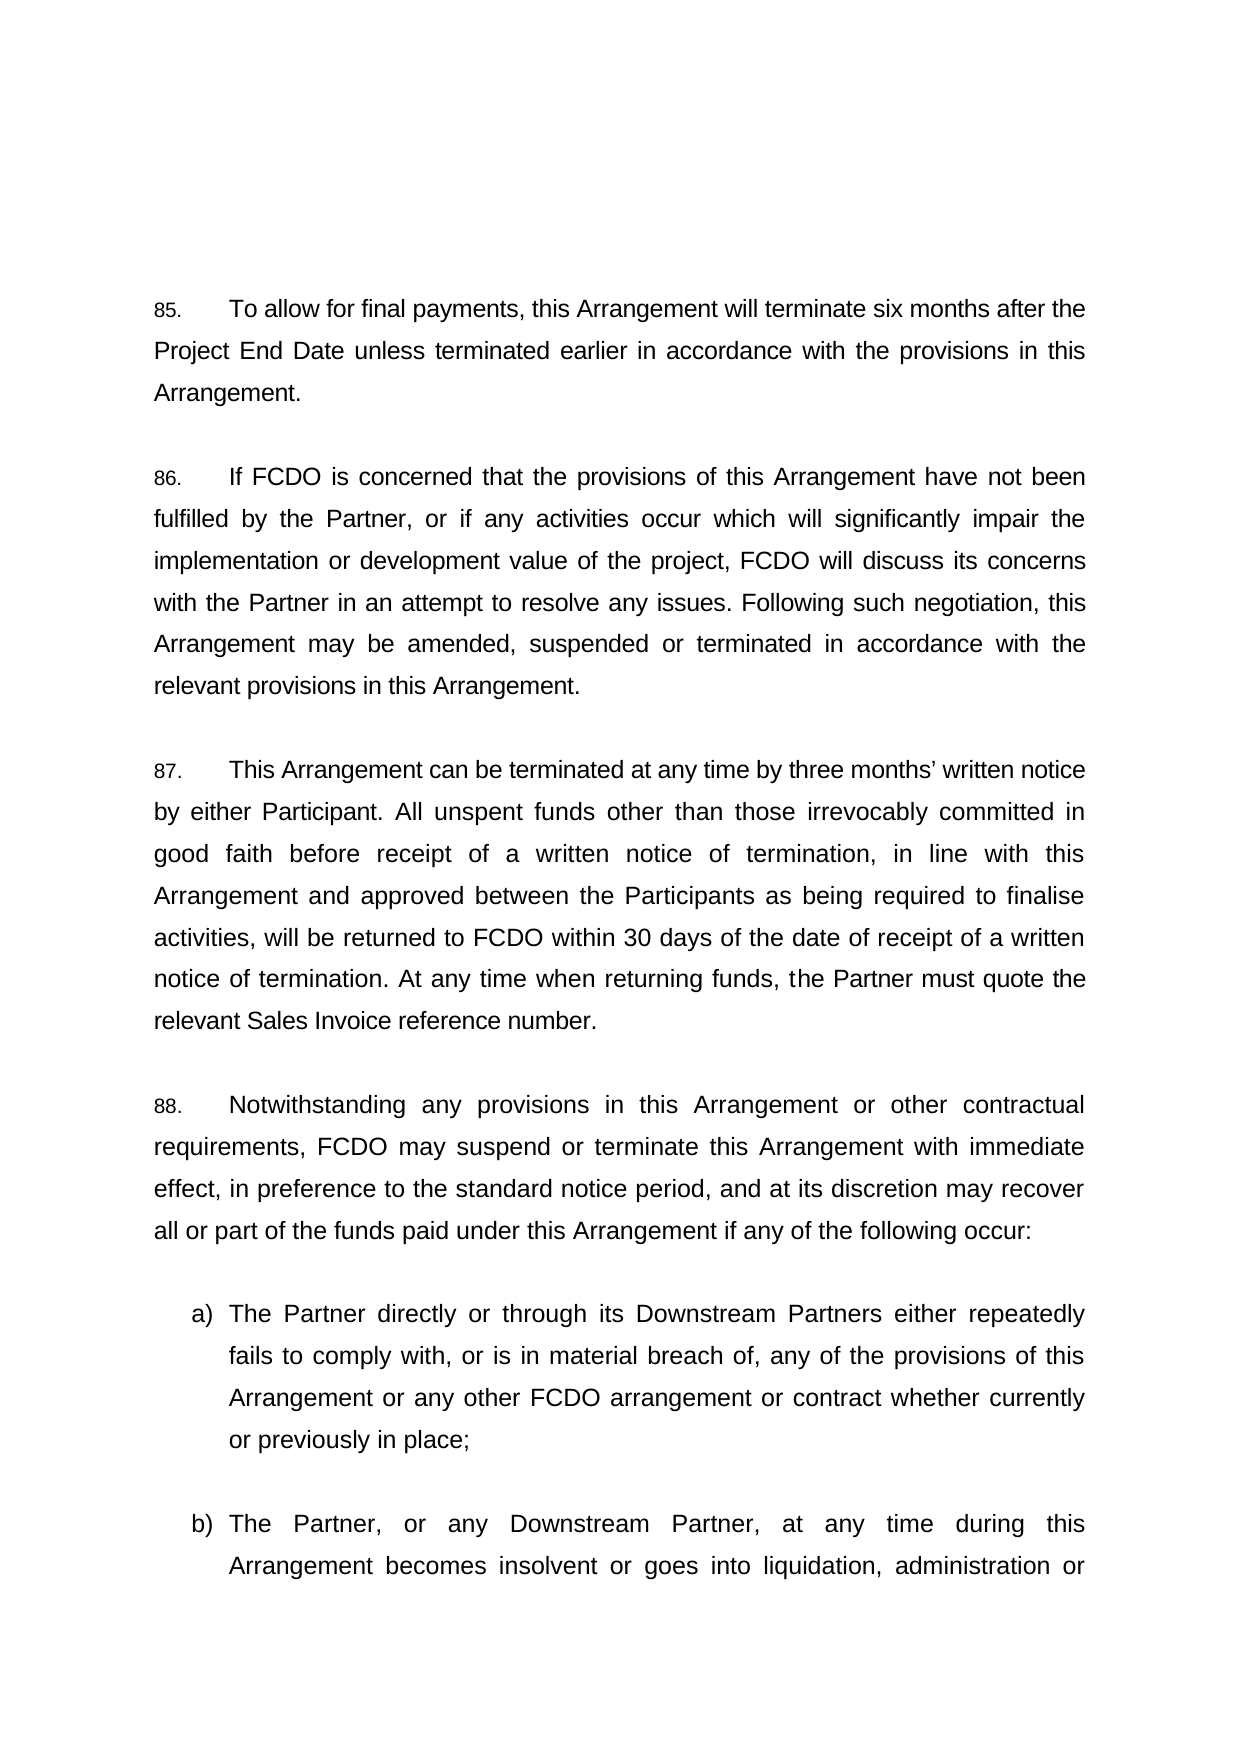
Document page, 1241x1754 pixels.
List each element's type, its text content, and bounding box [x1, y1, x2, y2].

list The Partner directly or through its Downstream Partners either repeatedly fails to comply with, or is in material breach of, any of the provisions of this Arrangement or any other FCDO arrangement or contract whether currently or previously in place; [191, 1300, 1087, 1454]
list This Arrangement can be terminated at any time by three months’ written notice by either Participant. All unspent funds other than those irrevocably committed in good faith before receipt of a written notice of termination, in line with this Arrangement and approved between the Participants as being required to finalise activities, will be returned to FCDO within 30 days of the date of receipt of a written notice of termination. At any time when returning funds, the Partner must quote the relevant Sales Invoice reference number. [153, 756, 1087, 1035]
list The Partner, or any Downstream Partner, at any time during this Arrangement becomes insolvent or goes into liquidation, administration or [191, 1510, 1087, 1579]
list Notwithstanding any provisions in this Arrangement or other contractual requirements, FCDO may suspend or terminate this Arrangement with immediate effect, in preference to the standard notice period, and at its discretion may recover all or part of the funds paid under this Arrangement if any of the following occur: [153, 1091, 1087, 1244]
list If FCDO is concerned that the provisions of this Arrangement have not been fulfilled by the Partner, or if any activities occur which will significantly impair the implementation or development value of the project, FCDO will discuss its concerns with the Partner in an attempt to resolve any issues. Following such negotiation, this Arrangement may be amended, suspended or terminated in accordance with the relevant provisions in this Arrangement. [153, 463, 1087, 700]
list To allow for final payments, this Arrangement will terminate six months after the Project End Date unless terminated earlier in accordance with the provisions in this Arrangement. [153, 295, 1087, 407]
